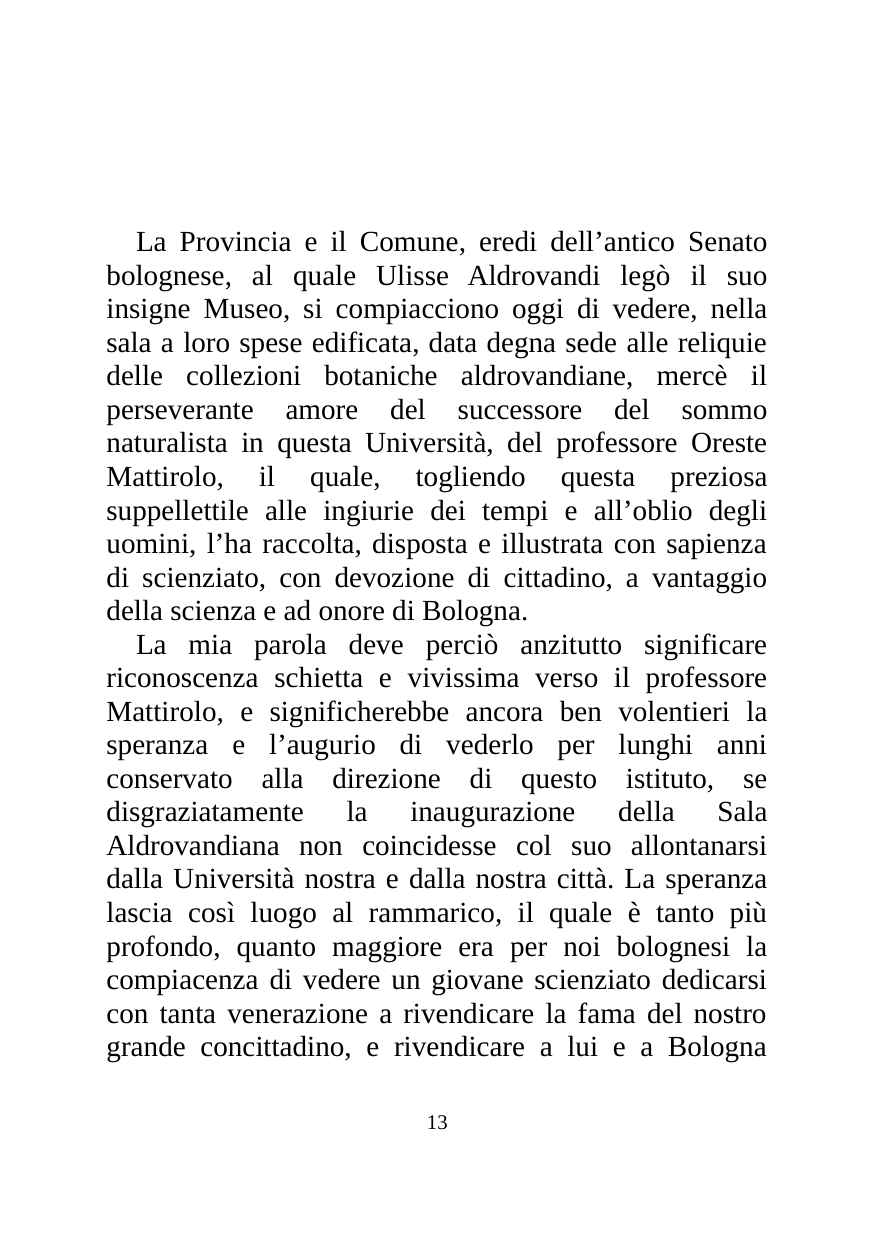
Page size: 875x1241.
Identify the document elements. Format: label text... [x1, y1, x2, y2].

text La mia parola deve perciò anzitutto significare riconoscenza schietta e vivissima verso il professore Mattirolo, e significherebbe ancora ben volentieri la speranza e l’augurio di vederlo per lunghi anni conservato alla direzione di questo istituto, se disgraziatamente la inaugurazione della Sala Aldrovandiana non coincidesse col suo allontanarsi dalla Università nostra e dalla nostra città. La speranza lascia così luogo al rammarico, il quale è tanto più profondo, quanto maggiore era per noi bolognesi la compiacenza di vedere un giovane scienziato dedicarsi con tanta venerazione a rivendicare la fama del nostro grande concittadino, e rivendicare a lui e a Bologna [106, 627, 768, 1063]
text La Provincia e il Comune, eredi dell’antico Senato bolognese, al quale Ulisse Aldrovandi legò il suo insigne Museo, si compiacciono oggi di vedere, nella sala a loro spese edificata, data degna sede alle reliquie delle collezioni botaniche aldrovandiane, mercè il perseverante amore del successore del sommo naturalista in questa Università, del professore Oreste Mattirolo, il quale, togliendo questa preziosa suppellettile alle ingiurie dei tempi e all’oblio degli uomini, l’ha raccolta, disposta e illustrata con sapienza di scienziato, con devozione di cittadino, a vantaggio della scienza e ad onore di Bologna. [106, 224, 768, 627]
